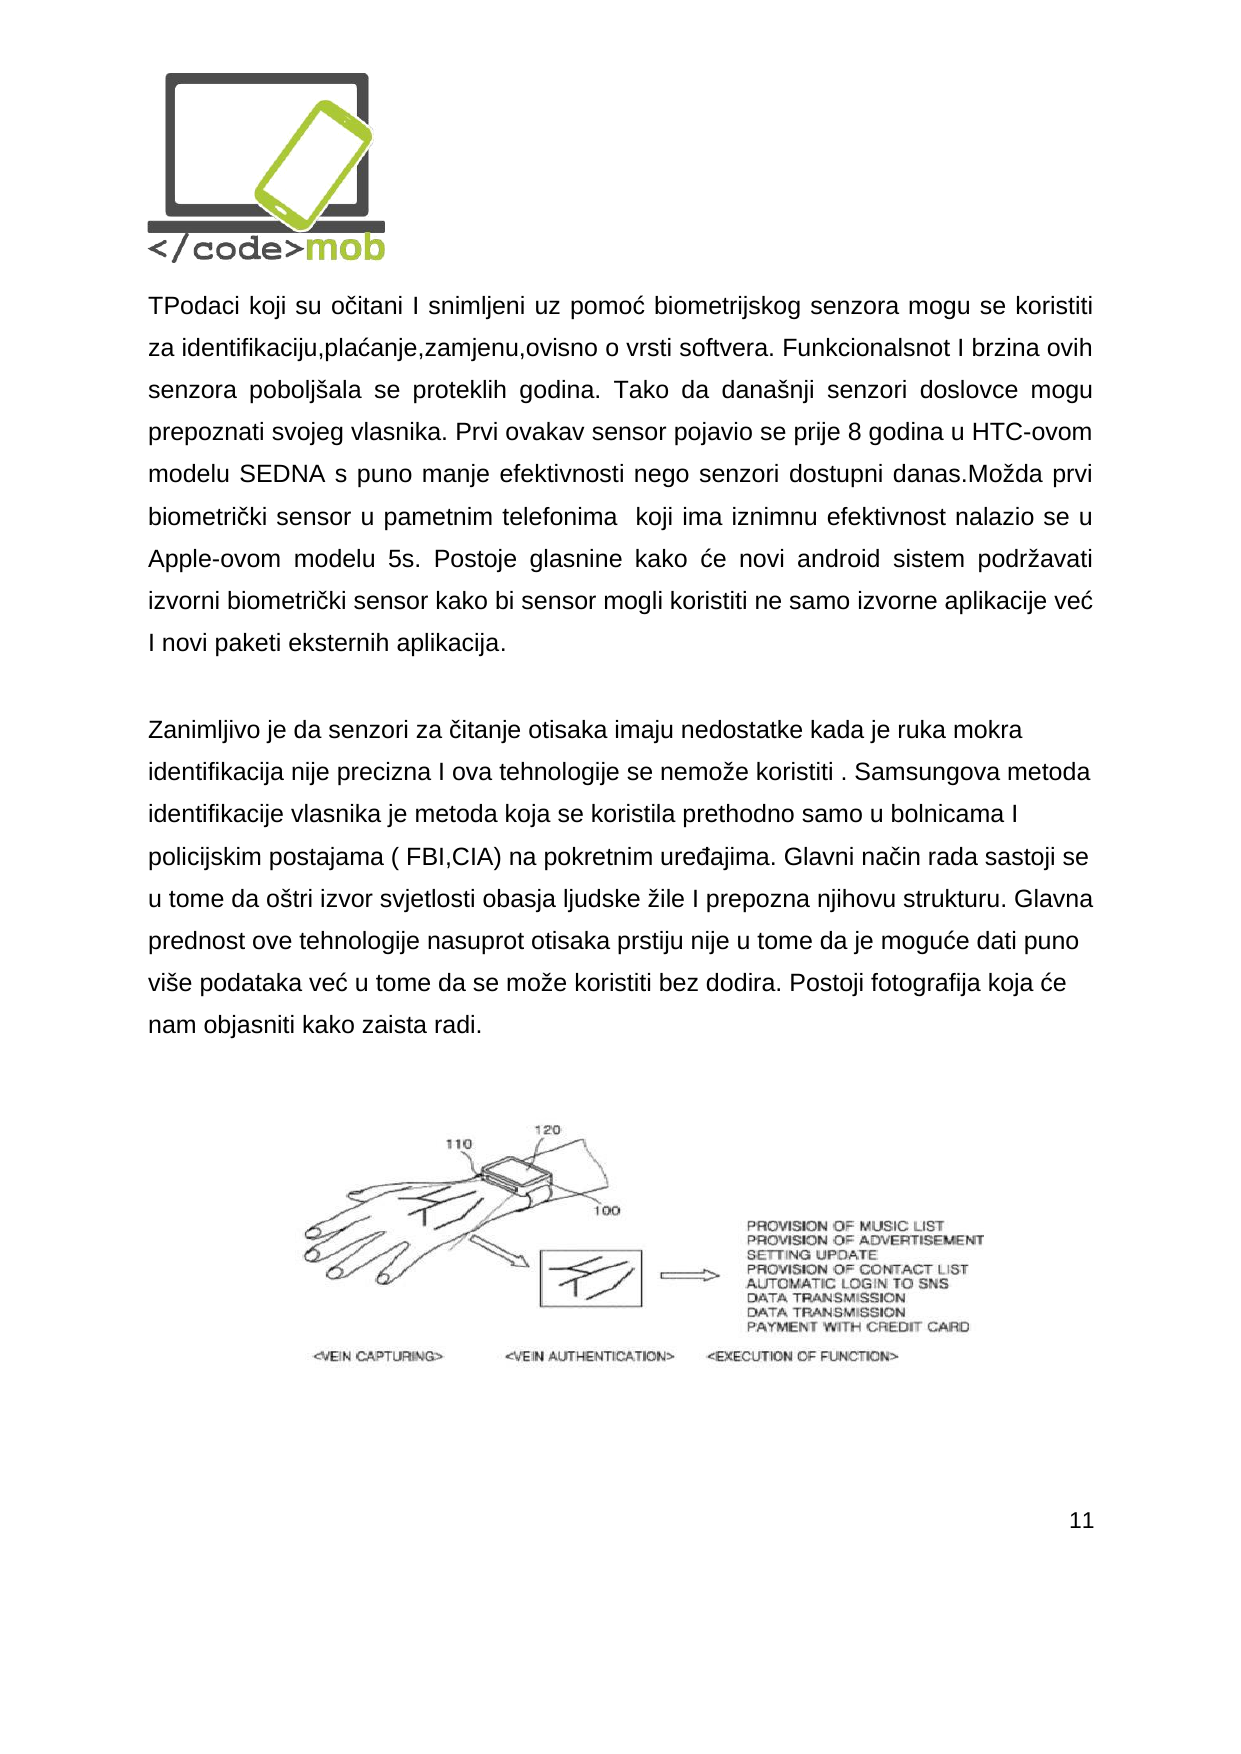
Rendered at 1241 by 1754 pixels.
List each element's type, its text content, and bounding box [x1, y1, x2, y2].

picture [255, 1117, 984, 1381]
text TPodaci koji su očitani I snimljeni uz pomoć biometrijskog senzora mogu se koristiti za identifikaciju,plaćanje,zamjenu,ovisno o vrsti softvera. Funkcionalsnot I brzina ovih senzora poboljšala se proteklih godina. Tako da današnji senzori doslovce mogu prepoznati svojeg vlasnika. Prvi ovakav sensor pojavio se prije 8 godina u HTC-ovom modelu SEDNA s puno manje efektivnosti nego senzori dostupni danas.Možda prvi biometrički sensor u pametnim telefonima koji ima iznimnu efektivnost nalazio se u Apple-ovom modelu 5s. Postoje glasnine kako će novi android sistem podržavati izvorni biometrički sensor kako bi sensor mogli koristiti ne samo izvorne aplikacije već I novi paketi eksternih aplikacija. [148, 291, 1094, 657]
picture [147, 73, 385, 263]
text 11 [148, 1507, 1094, 1533]
text Zanimljivo je da senzori za čitanje otisaka imaju nedostatke kada je ruka mokra identifikacija nije precizna I ova tehnologije se nemože koristiti . Samsungova metoda identifikacije vlasnika je metoda koja se koristila prethodno samo u bolnicama I policijskim postajama ( FBI,CIA) na pokretnim uređajima. Glavni način rada sastoji se u tome da oštri izvor svjetlosti obasja ljudske žile I prepozna njihovu strukturu. Glavna prednost ove tehnologije nasuprot otisaka prstiju nije u tome da je moguće dati puno više podataka već u tome da se može koristiti bez dodira. Postoji fotografija koja će nam objasniti kako zaista radi. [148, 715, 1094, 1039]
